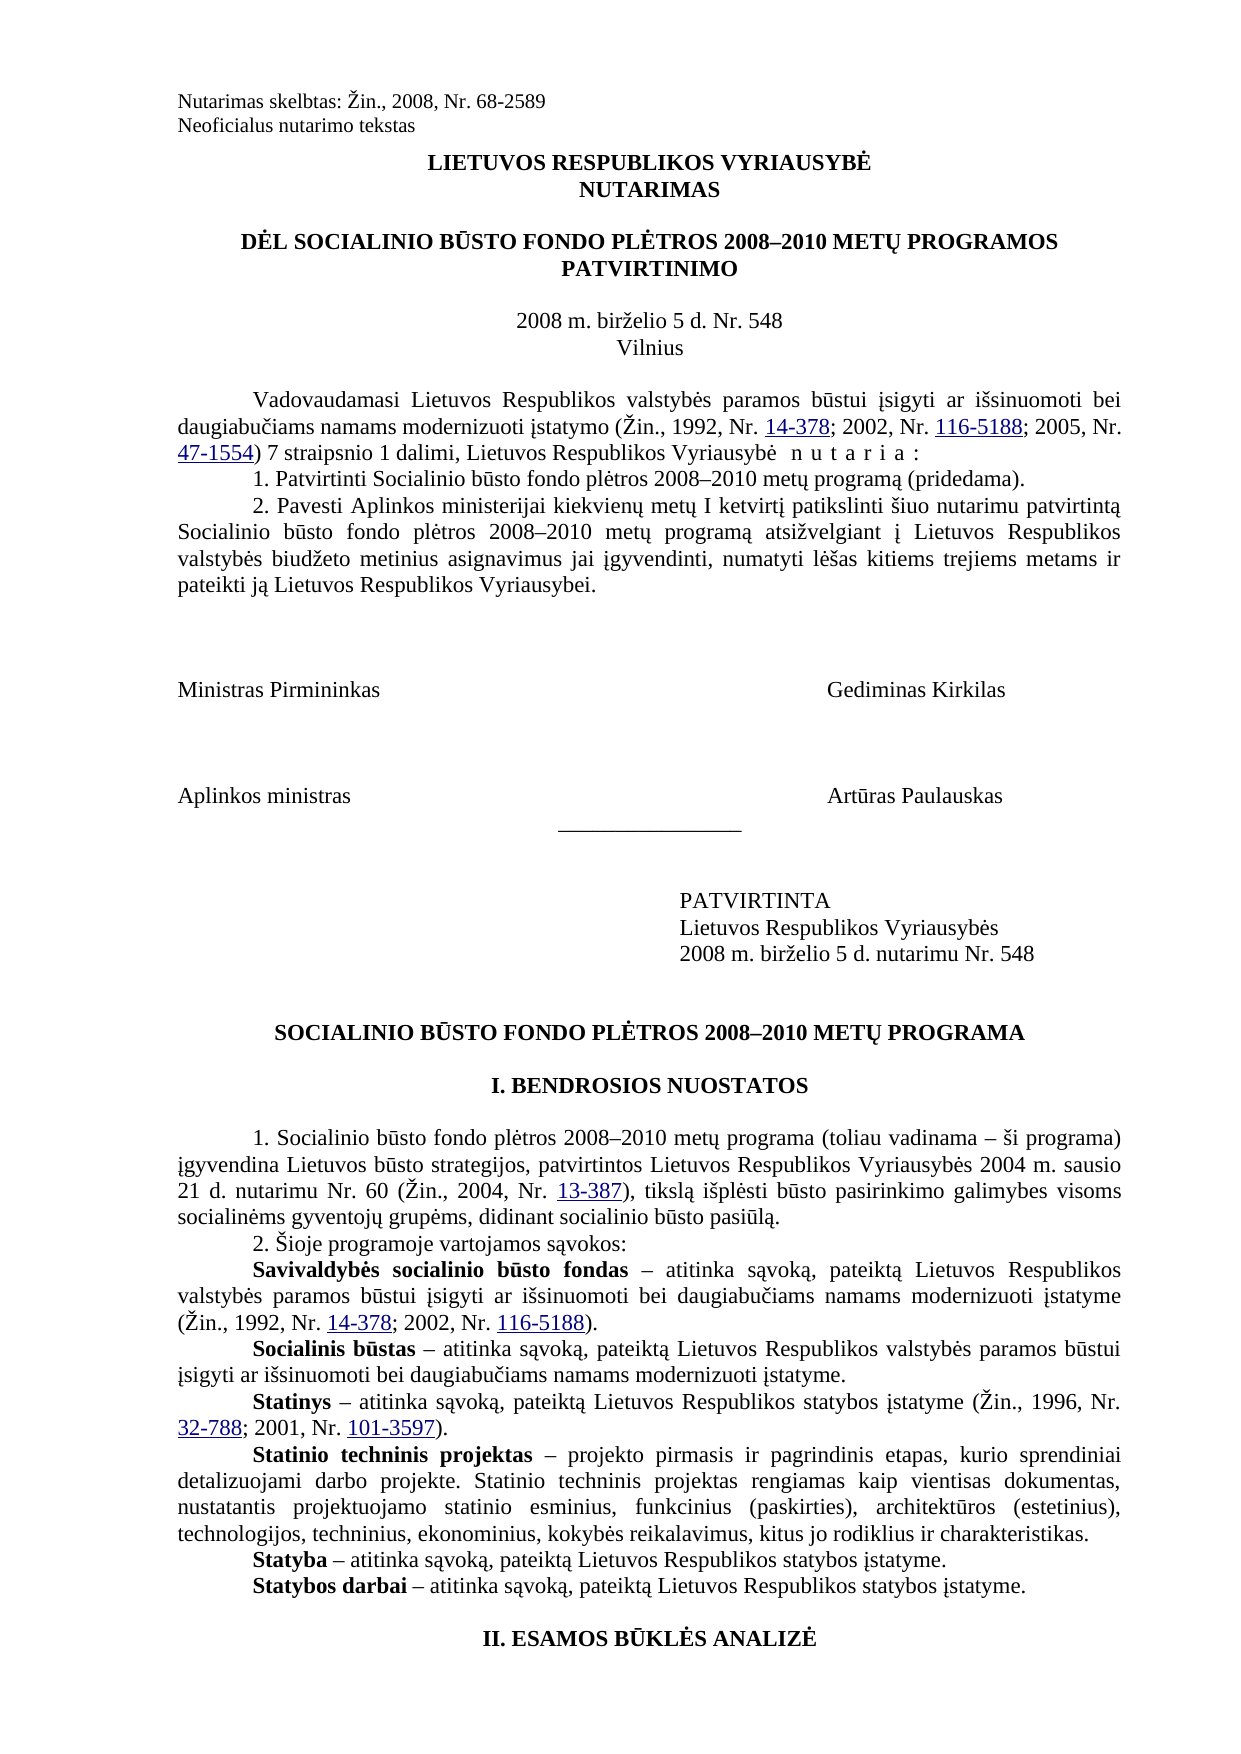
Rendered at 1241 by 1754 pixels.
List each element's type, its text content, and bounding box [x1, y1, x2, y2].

text PATVIRTINTA Lietuvos Respublikos Vyriausybės 2008 m. birželio 5 d. nutarimu Nr. 548 [679, 887, 1122, 966]
text I. BENDROSIOS NUOSTATOS [177, 1072, 1122, 1098]
subtitle Lietuvos Respublikos Vyriausybė [177, 149, 1122, 176]
text Statybos darbai – atitinka sąvoką, pateiktą Lietuvos Respublikos statybos įstatyme. [177, 1572, 1122, 1599]
text Neoficialus nutarimo tekstas [177, 113, 1122, 137]
text Aplinkos ministras Artūras Paulauskas [177, 782, 1122, 808]
text 2. Šioje programoje vartojamos sąvokos: [177, 1230, 1122, 1256]
text II. ESAMOS BŪKLĖS ANALIZĖ [177, 1625, 1122, 1651]
text 1. Patvirtinti Socialinio būsto fondo plėtros 2008–2010 metų programą (pridedama). [177, 466, 1122, 492]
text Nutarimas skelbtas: Žin., 2008, Nr. 68-2589 [177, 89, 1122, 113]
text 2. Pavesti Aplinkos ministerijai kiekvienų metų I ketvirtį patikslinti šiuo nutarimu patvirtintą Socialinio būsto fondo plėtros 2008–2010 metų programą atsižvelgiant į Lietuvos Respublikos valstybės biudžeto metinius asignavimus jai įgyvendinti, numatyti lėšas kitiems trejiems metams ir pateikti ją Lietuvos Respublikos Vyriausybei. [177, 492, 1122, 597]
text 2008 m. birželio 5 d. Nr. 548 [177, 307, 1122, 334]
text ________________ [177, 808, 1122, 834]
text Vadovaudamasi Lietuvos Respublikos valstybės paramos būstui įsigyti ar išsinuomoti bei daugiabučiams namams modernizuoti įstatymo (Žin., 1992, Nr. 14-378; 2002, Nr. 116-5188; 2005, Nr. 47-1554) 7 straipsnio 1 dalimi, Lietuvos Respublikos Vyriausybė nutaria: [177, 386, 1122, 466]
text Socialinis būstas – atitinka sąvoką, pateiktą Lietuvos Respublikos valstybės paramos būstui įsigyti ar išsinuomoti bei daugiabučiams namams modernizuoti įstatyme. [177, 1335, 1122, 1388]
text Savivaldybės socialinio būsto fondas – atitinka sąvoką, pateiktą Lietuvos Respublikos valstybės paramos būstui įsigyti ar išsinuomoti bei daugiabučiams namams modernizuoti įstatyme (Žin., 1992, Nr. 14-378; 2002, Nr. 116-5188). [177, 1256, 1122, 1335]
text 1. Socialinio būsto fondo plėtros 2008–2010 metų programa (toliau vadinama – ši programa) įgyvendina Lietuvos būsto strategijos, patvirtintos Lietuvos Respublikos Vyriausybės 2004 m. sausio 21 d. nutarimu Nr. 60 (Žin., 2004, Nr. 13-387), tikslą išplėsti būsto pasirinkimo galimybes visoms socialinėms gyventojų grupėms, didinant socialinio būsto pasiūlą. [177, 1124, 1122, 1230]
text Ministras Pirmininkas Gediminas Kirkilas [177, 676, 1122, 703]
text Statyba – atitinka sąvoką, pateiktą Lietuvos Respublikos statybos įstatyme. [177, 1546, 1122, 1572]
text Vilnius [177, 334, 1122, 360]
text Statinio techninis projektas – projekto pirmasis ir pagrindinis etapas, kurio sprendiniai detalizuojami darbo projekte. Statinio techninis projektas rengiamas kaip vientisas dokumentas, nustatantis projektuojamo statinio esminius, funkcinius (paskirties), architektūros (estetinius), technologijos, techninius, ekonominius, kokybės reikalavimus, kitus jo rodiklius ir charakteristikas. [177, 1441, 1122, 1546]
text nutarimas [177, 176, 1122, 202]
text SOCIALINIO BŪSTO FONDO PLĖTROS 2008–2010 METŲ PROGRAMA [177, 1019, 1122, 1045]
text Statinys – atitinka sąvoką, pateiktą Lietuvos Respublikos statybos įstatyme (Žin., 1996, Nr. 32-788; 2001, Nr. 101-3597). [177, 1388, 1122, 1441]
text DĖL SOCIALINIO BŪSTO FONDO PLĖTROS 2008–2010 METŲ PROGRAMOS PATVIRTINIMO [177, 228, 1122, 281]
